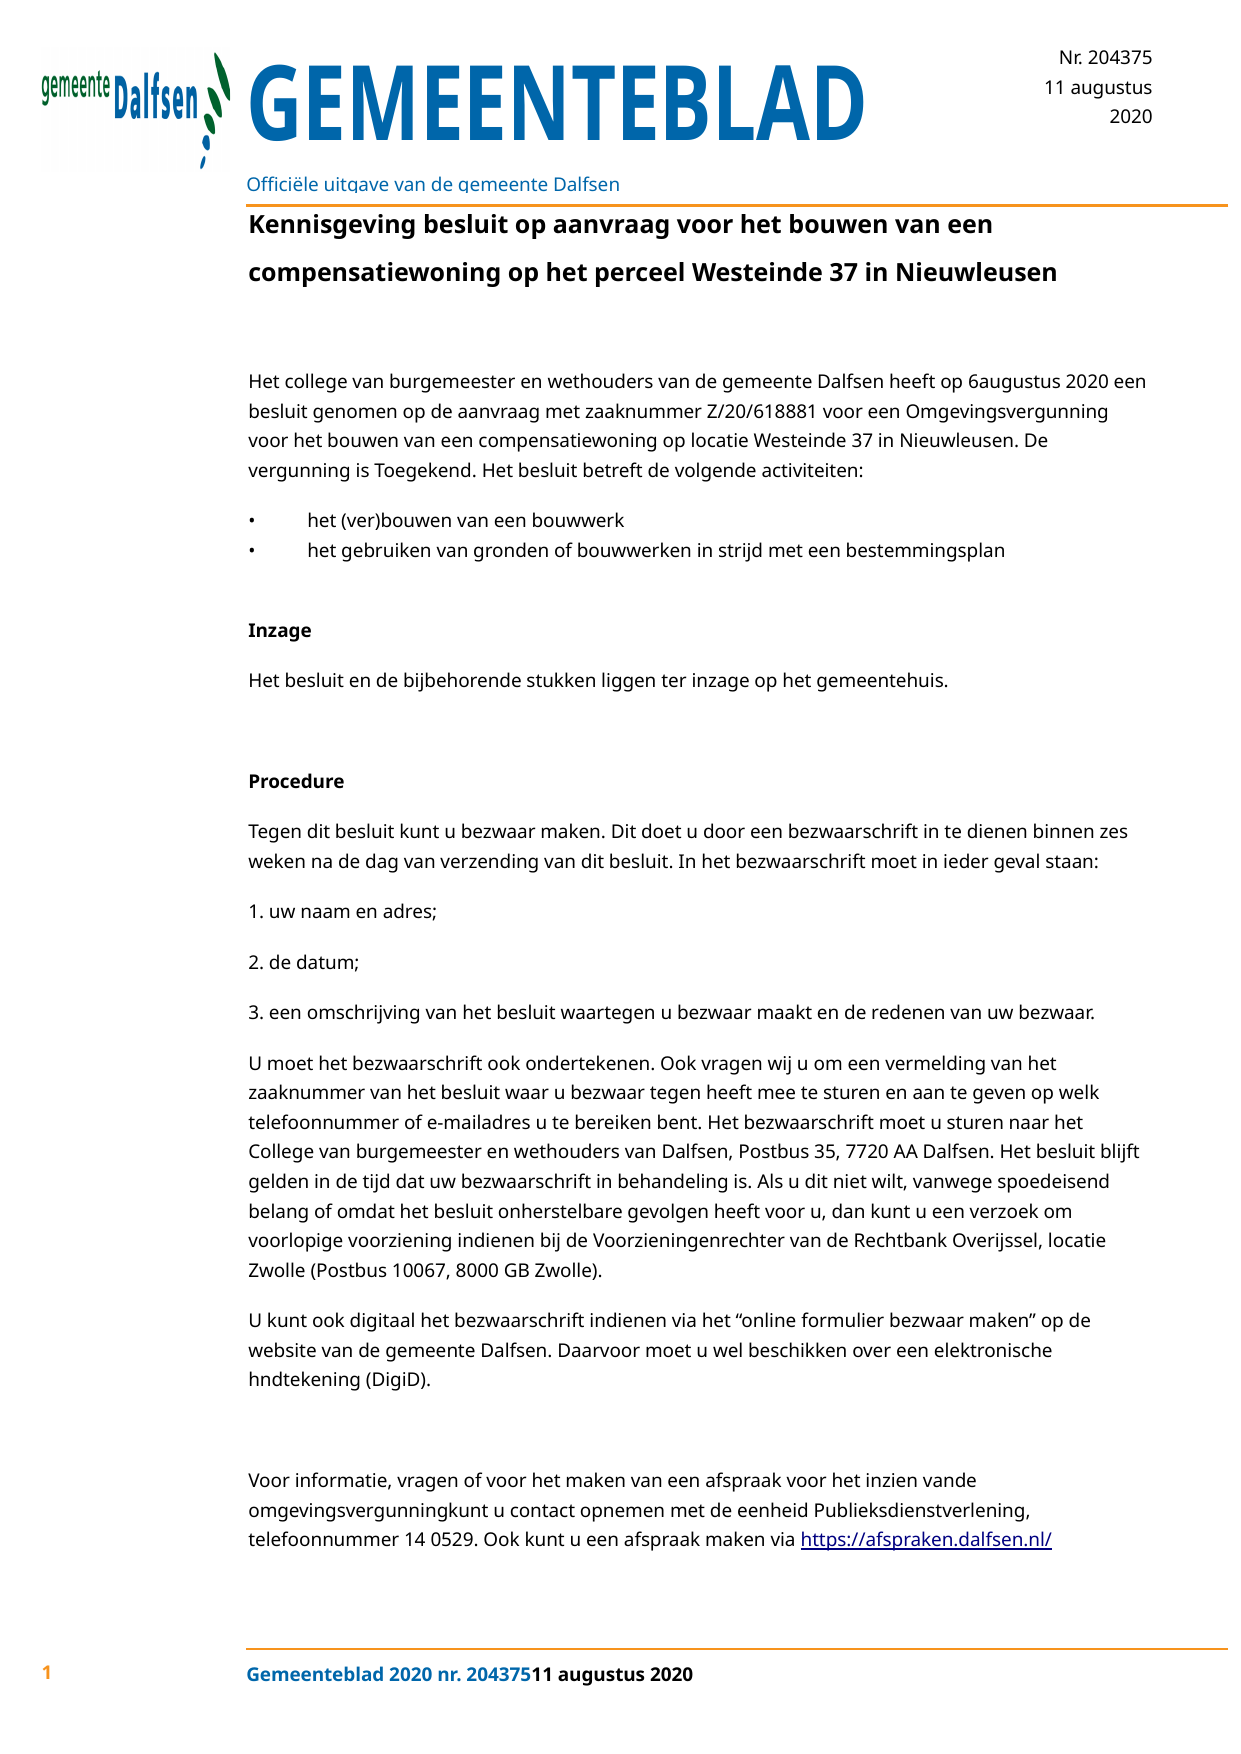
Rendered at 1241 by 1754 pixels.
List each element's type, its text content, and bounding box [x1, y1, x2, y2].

picture [41, 47, 231, 172]
text 2. de datum; [248, 949, 1152, 975]
text 3. een omschrijving van het besluit waartegen u bezwaar maakt en de redenen van uw bezwaar. [248, 999, 1152, 1025]
text Tegen dit besluit kunt u bezwaar maken. Dit doet u door een bezwaarschrift in te dienen binnen zes weken na de dag van verzending van dit besluit. In het bezwaarschrift moet in ieder geval staan: [248, 819, 1152, 874]
text Het besluit en de bijbehorende stukken liggen ter inzage op het gemeentehuis. [248, 667, 1152, 693]
list het gebruiken van gronden of bouwwerken in strijd met een bestemmingsplan [248, 537, 1152, 563]
text Het college van burgemeester en wethouders van de gemeente Dalfsen heeft op 6augustus 2020 een besluit genomen op de aanvraag met zaaknummer Z/20/618881 voor een Omgevingsvergunning voor het bouwen van een compensatiewoning op locatie Westeinde 37 in Nieuwleusen. De vergunning is Toegekend. Het besluit betreft de volgende activiteiten: [248, 368, 1152, 483]
text Kennisgeving besluit op aanvraag voor het bouwen van een compensatiewoning op het perceel Westeinde 37 in Nieuwleusen [248, 207, 1152, 288]
text 1. uw naam en adres; [248, 899, 1152, 924]
text U moet het bezwaarschrift ook ondertekenen. Ook vragen wij u om een vermelding van het zaaknummer van het besluit waar u bezwaar tegen heeft mee te sturen en aan te geven op welk telefoonnummer of e-mailadres u te bereiken bent. Het bezwaarschrift moet u sturen naar het College van burgemeester en wethouders van Dalfsen, Postbus 35, 7720 AA Dalfsen. Het besluit blijft gelden in de tijd dat uw bezwaarschrift in behandeling is. Als u dit niet wilt, vanwege spoedeisend belang of omdat het besluit onherstelbare gevolgen heeft voor u, dan kunt u een verzoek om voorlopige voorziening indienen bij de Voorzieningenrechter van de Rechtbank Overijssel, locatie Zwolle (Postbus 10067, 8000 GB Zwolle). [248, 1050, 1152, 1283]
list het (ver)bouwen van een bouwwerk [248, 507, 1152, 533]
text Inzage [248, 617, 1152, 643]
text U kunt ook digitaal het bezwaarschrift indienen via het “online formulier bezwaar maken” op de website van de gemeente Dalfsen. Daarvoor moet u wel beschikken over een elektronische hndtekening (DigiD). [248, 1307, 1152, 1392]
text Voor informatie, vragen of voor het maken van een afspraak voor het inzien vande omgevingsvergunningkunt u contact opnemen met de eenheid Publieksdienstverlening, telefoonnummer 14 0529. Ook kunt u een afspraak maken via https://afspraken.dalfsen.nl/ [248, 1467, 1152, 1552]
text Procedure [248, 768, 1152, 794]
